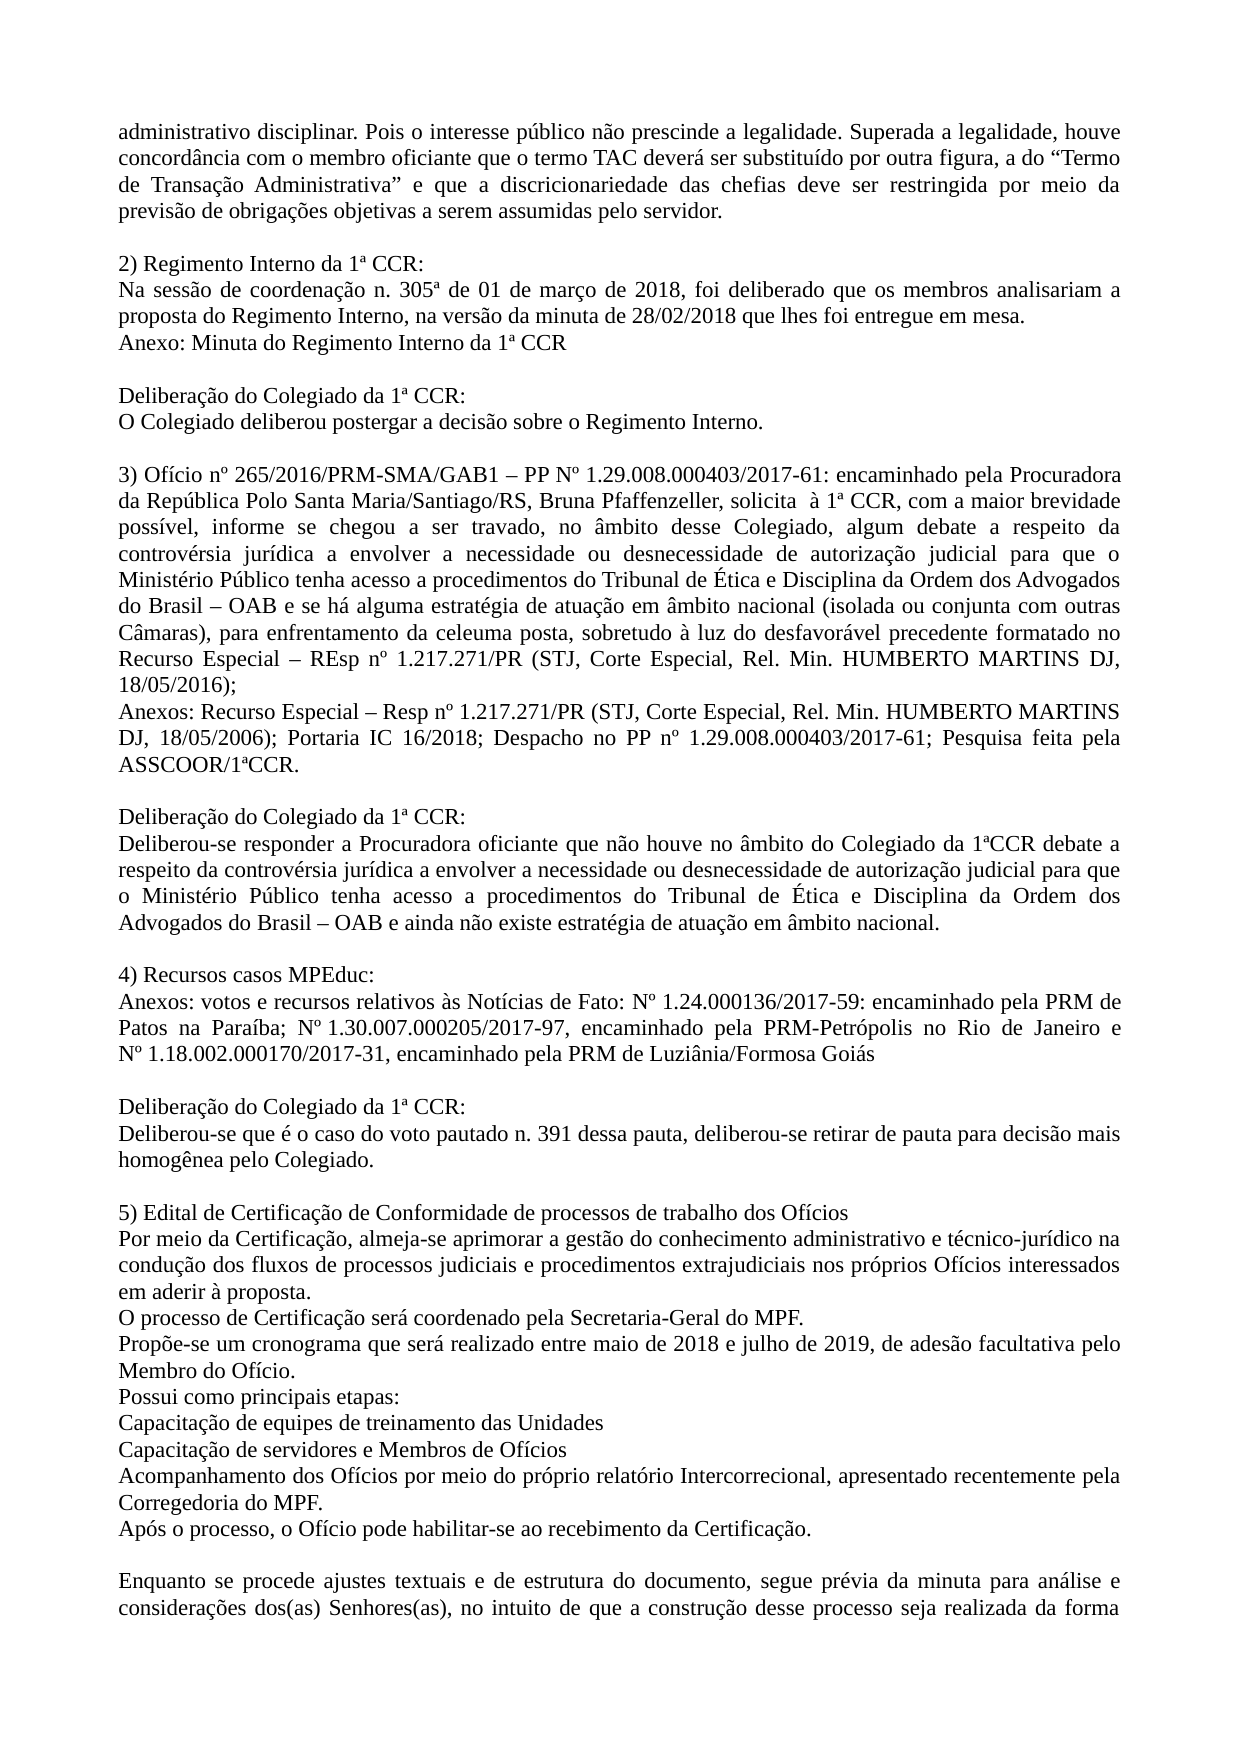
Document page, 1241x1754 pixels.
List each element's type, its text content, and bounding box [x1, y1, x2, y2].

text Deliberação do Colegiado da 1ª CCR: [118, 1093, 1122, 1119]
text O processo de Certificação será coordenado pela Secretaria-Geral do MPF. [118, 1304, 1122, 1330]
text Por meio da Certificação, almeja-se aprimorar a gestão do conhecimento administrativo e técnico-jurídico na condução dos fluxos de processos judiciais e procedimentos extrajudiciais nos próprios Ofícios interessados em aderir à proposta. [118, 1225, 1122, 1304]
text Deliberação do Colegiado da 1ª CCR: [118, 803, 1122, 830]
text 5) Edital de Certificação de Conformidade de processos de trabalho dos Ofícios [118, 1199, 1122, 1225]
text 2) Regimento Interno da 1ª CCR: [118, 250, 1122, 276]
text Capacitação de equipes de treinamento das Unidades [118, 1409, 1122, 1436]
text administrativo disciplinar. Pois o interesse público não prescinde a legalidade. Superada a legalidade, houve concordância com o membro oficiante que o termo TAC deverá ser substituído por outra figura, a do “Termo de Transação Administrativa” e que a discricionariedade das chefias deve ser restringida por meio da previsão de obrigações objetivas a serem assumidas pelo servidor. [118, 118, 1122, 223]
text Enquanto se procede ajustes textuais e de estrutura do documento, segue prévia da minuta para análise e considerações dos(as) Senhores(as), no intuito de que a construção desse processo seja realizada da forma [118, 1568, 1122, 1620]
text Propõe-se um cronograma que será realizado entre maio de 2018 e julho de 2019, de adesão facultativa pelo Membro do Ofício. [118, 1330, 1122, 1383]
text Acompanhamento dos Ofícios por meio do próprio relatório Intercorrecional, apresentado recentemente pela Corregedoria do MPF. [118, 1462, 1122, 1515]
text O Colegiado deliberou postergar a decisão sobre o Regimento Interno. [118, 408, 1122, 434]
text Anexos: votos e recursos relativos às Notícias de Fato: Nº 1.24.000136/2017-59: encaminhado pela PRM de Patos na Paraíba; Nº 1.30.007.000205/2017-97, encaminhado pela PRM-Petrópolis no Rio de Janeiro e Nº 1.18.002.000170/2017-31, encaminhado pela PRM de Luziânia/Formosa Goiás [118, 988, 1122, 1067]
text 4) Recursos casos MPEduc: [118, 961, 1122, 988]
text 3) Ofício nº 265/2016/PRM-SMA/GAB1 – PP Nº 1.29.008.000403/2017-61: encaminhado pela Procuradora da República Polo Santa Maria/Santiago/RS, Bruna Pfaffenzeller, solicita à 1ª CCR, com a maior brevidade possível, informe se chegou a ser travado, no âmbito desse Colegiado, algum debate a respeito da controvérsia jurídica a envolver a necessidade ou desnecessidade de autorização judicial para que o Ministério Público tenha acesso a procedimentos do Tribunal de Ética e Disciplina da Ordem dos Advogados do Brasil – OAB e se há alguma estratégia de atuação em âmbito nacional (isolada ou conjunta com outras Câmaras), para enfrentamento da celeuma posta, sobretudo à luz do desfavorável precedente formatado no Recurso Especial – REsp nº 1.217.271/PR (STJ, Corte Especial, Rel. Min. HUMBERTO MARTINS DJ, 18/05/2016); [118, 461, 1122, 698]
text Na sessão de coordenação n. 305ª de 01 de março de 2018, foi deliberado que os membros analisariam a proposta do Regimento Interno, na versão da minuta de 28/02/2018 que lhes foi entregue em mesa. [118, 276, 1122, 329]
text Possui como principais etapas: [118, 1383, 1122, 1409]
text Deliberou-se que é o caso do voto pautado n. 391 dessa pauta, deliberou-se retirar de pauta para decisão mais homogênea pelo Colegiado. [118, 1119, 1122, 1172]
text Anexos: Recurso Especial – Resp nº 1.217.271/PR (STJ, Corte Especial, Rel. Min. HUMBERTO MARTINS DJ, 18/05/2006); Portaria IC 16/2018; Despacho no PP nº 1.29.008.000403/2017-61; Pesquisa feita pela ASSCOOR/1ªCCR. [118, 698, 1122, 777]
text Após o processo, o Ofício pode habilitar-se ao recebimento da Certificação. [118, 1515, 1122, 1541]
text Anexo: Minuta do Regimento Interno da 1ª CCR [118, 329, 1122, 355]
text Deliberação do Colegiado da 1ª CCR: [118, 382, 1122, 408]
text Capacitação de servidores e Membros de Ofícios [118, 1436, 1122, 1462]
text Deliberou-se responder a Procuradora oficiante que não houve no âmbito do Colegiado da 1ªCCR debate a respeito da controvérsia jurídica a envolver a necessidade ou desnecessidade de autorização judicial para que o Ministério Público tenha acesso a procedimentos do Tribunal de Ética e Disciplina da Ordem dos Advogados do Brasil – OAB e ainda não existe estratégia de atuação em âmbito nacional. [118, 830, 1122, 935]
